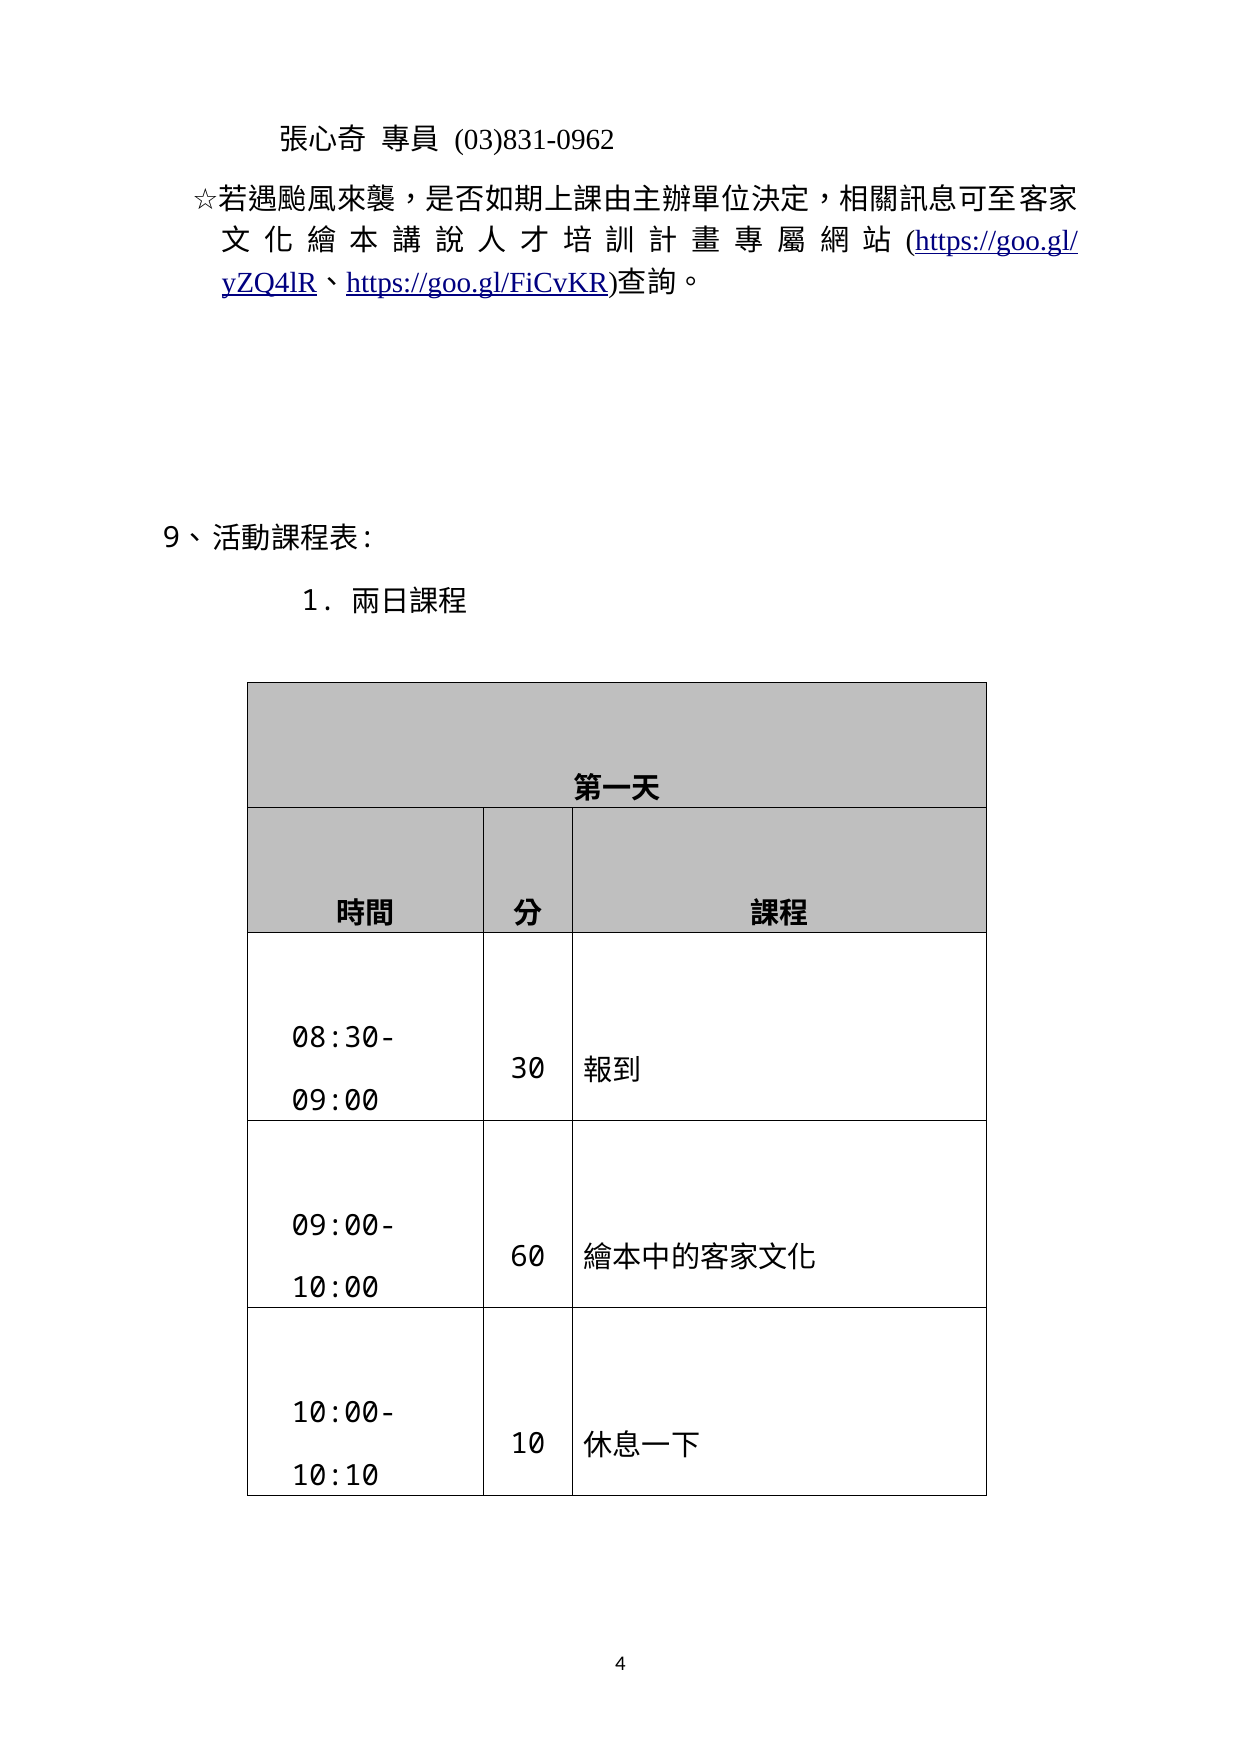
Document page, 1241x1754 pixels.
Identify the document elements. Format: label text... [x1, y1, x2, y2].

table_cell 課程 [573, 808, 986, 932]
table_header 第一天 [248, 683, 986, 807]
table_cell 報到 [573, 933, 986, 1119]
table_cell 10 [484, 1308, 572, 1494]
table_cell 休息一下 [573, 1308, 986, 1494]
table_cell 10:00-10:10 [248, 1308, 483, 1494]
table_cell 60 [484, 1121, 572, 1307]
table_cell 分 [484, 808, 572, 932]
table_cell 時間 [248, 808, 483, 932]
table_cell 30 [484, 933, 572, 1119]
table_cell 09:00-10:00 [248, 1121, 483, 1307]
text ☆若遇颱風來襲，是否如期上課由主辦單位決定，相關訊息可至客家文化繪本講說人才培訓計畫專屬網站(https://goo.gl/yZQ4lR、https://goo.gl/FiCvKR)查詢。 [192, 176, 1078, 301]
table_cell 08:30-09:00 [248, 933, 483, 1119]
list 兩日課程 [301, 557, 1078, 619]
text 張心奇 專員 (03)831-0962 [162, 119, 1078, 157]
table_cell 繪本中的客家文化 [573, 1121, 986, 1307]
list 活動課程表: [162, 494, 1078, 557]
